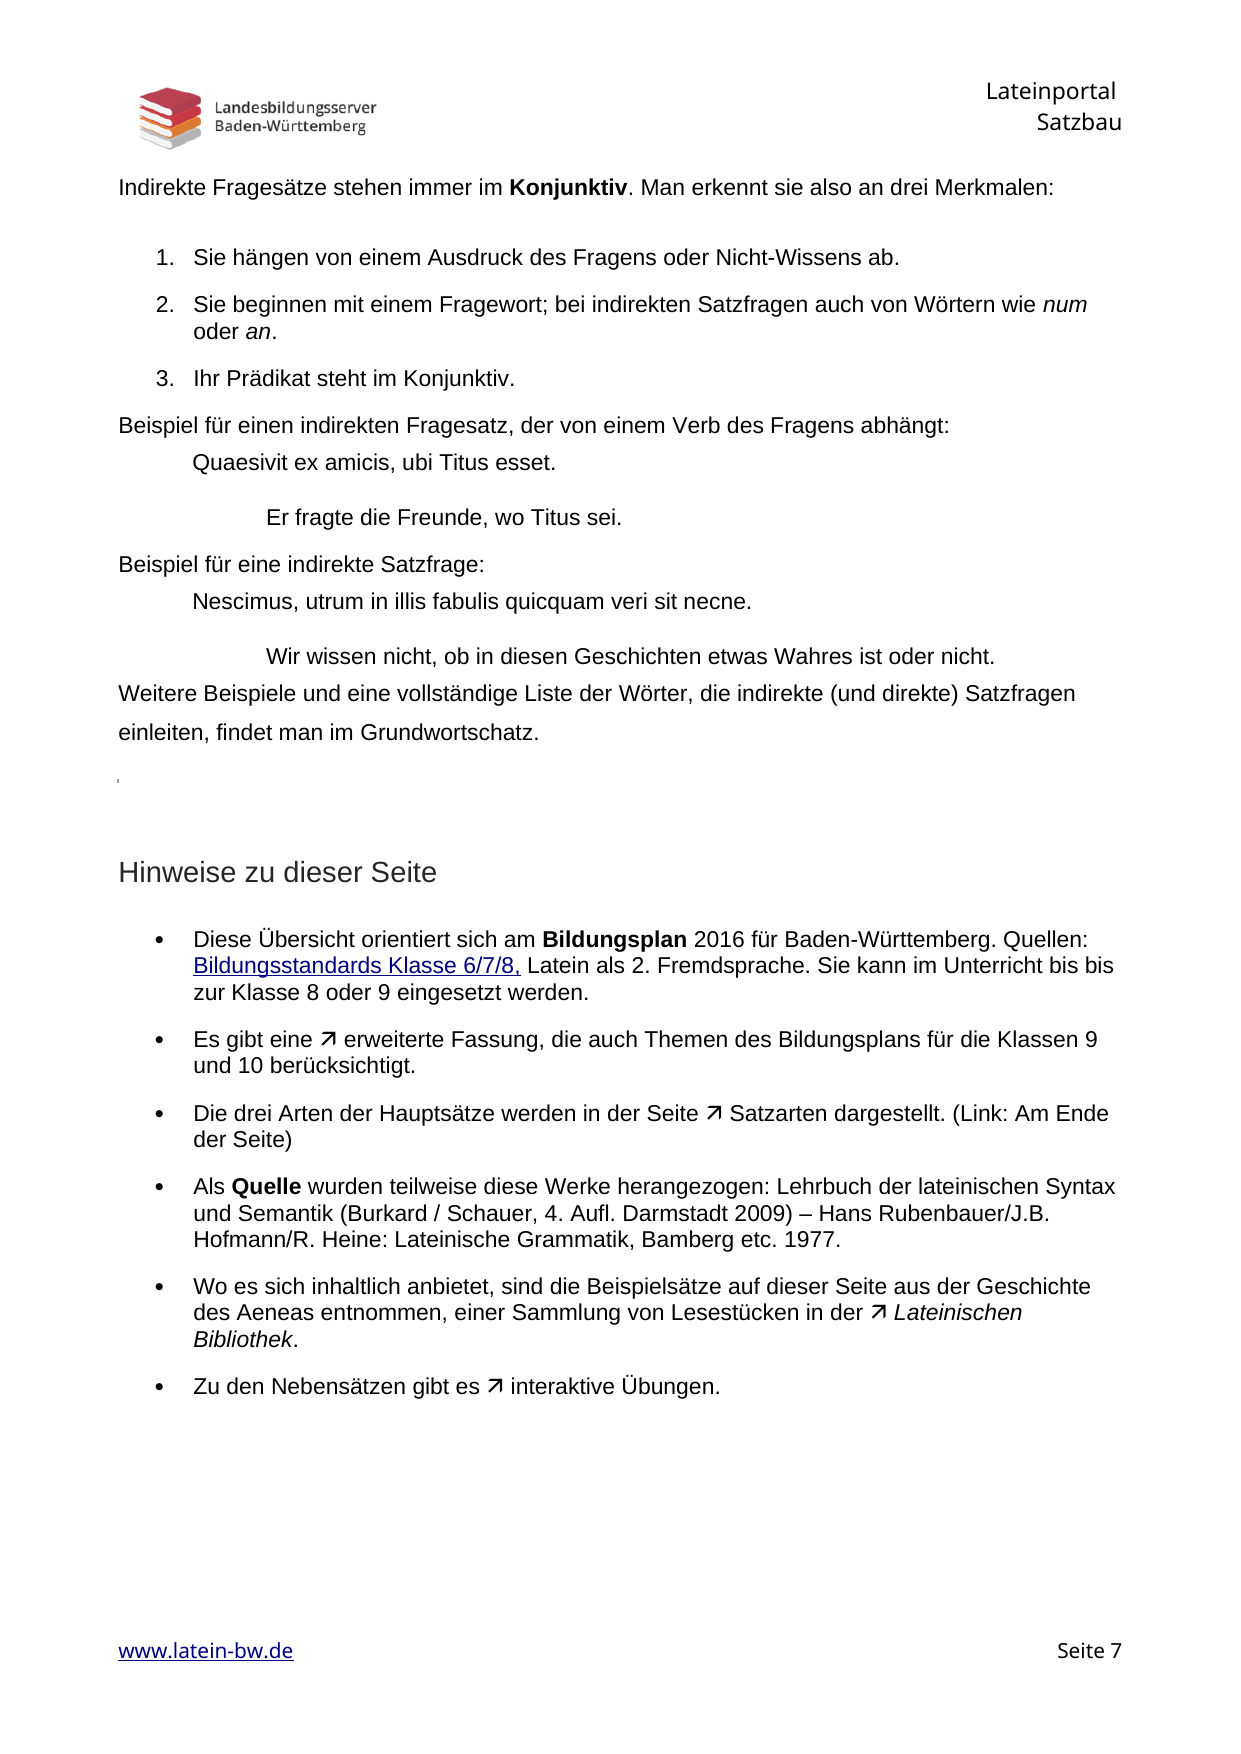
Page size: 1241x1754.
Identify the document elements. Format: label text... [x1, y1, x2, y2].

list Sie hängen von einem Ausdruck des Fragens oder Nicht-Wissens ab. [156, 244, 1122, 270]
list Als Quelle wurden teilweise diese Werke herangezogen: Lehrbuch der lateinischen Syntax und Semantik (Burkard / Schauer, 4. Aufl. Darmstadt 2009) – Hans Rubenbauer/J.B. Hofmann/R. Heine: Lateinische Grammatik, Bamberg etc. 1977. [156, 1173, 1122, 1252]
text Quaesivit ex amicis, ubi Titus esset. [192, 449, 1122, 475]
list Diese Übersicht orientiert sich am Bildungsplan 2016 für Baden-Württemberg. Quellen: Bildungsstandards Klasse 6/7/8, Latein als 2. Fremdsprache. Sie kann im Unterricht bis bis zur Klasse 8 oder 9 eingesetzt werden. [156, 926, 1122, 1005]
picture [129, 76, 380, 157]
text Er fragte die Freunde, wo Titus sei. [266, 504, 1122, 530]
text Wir wissen nicht, ob in diesen Geschichten etwas Wahres ist oder nicht. [266, 643, 1122, 669]
list Ihr Prädikat steht im Konjunktiv. [156, 365, 1122, 391]
text Indirekte Fragesätze stehen immer im Konjunktiv. Man erkennt sie also an drei Merkmalen: [118, 173, 1122, 200]
text Beispiel für eine indirekte Satzfrage: [118, 551, 1122, 577]
text Beispiel für einen indirekten Fragesatz, der von einem Verb des Fragens abhängt: [118, 412, 1122, 438]
text Weitere Beispiele und eine vollständige Liste der Wörter, die indirekte (und direkte) Satzfragen einleiten, findet man im Grundwortschatz. [118, 680, 1122, 746]
list Zu den Nebensätzen gibt es  interaktive Übungen. [156, 1373, 1122, 1399]
list Die drei Arten der Hauptsätze werden in der Seite  Satzarten dargestellt. (Link: Am Ende der Seite) [156, 1099, 1122, 1152]
text Nescimus, utrum in illis fabulis quicquam veri sit necne. [192, 588, 1122, 614]
list Es gibt eine  erweiterte Fassung, die auch Themen des Bildungsplans für die Klassen 9 und 10 berücksichtigt. [156, 1026, 1122, 1079]
subtitle Hinweise zu dieser Seite [118, 855, 1122, 888]
list Sie beginnen mit einem Fragewort; bei indirekten Satzfragen auch von Wörtern wie num oder an. [156, 291, 1122, 344]
list Wo es sich inhaltlich anbietet, sind die Beispielsätze auf dieser Seite aus der Geschichte des Aeneas entnommen, einer Sammlung von Lesestücken in der  Lateinischen Bibliothek. [156, 1273, 1122, 1352]
